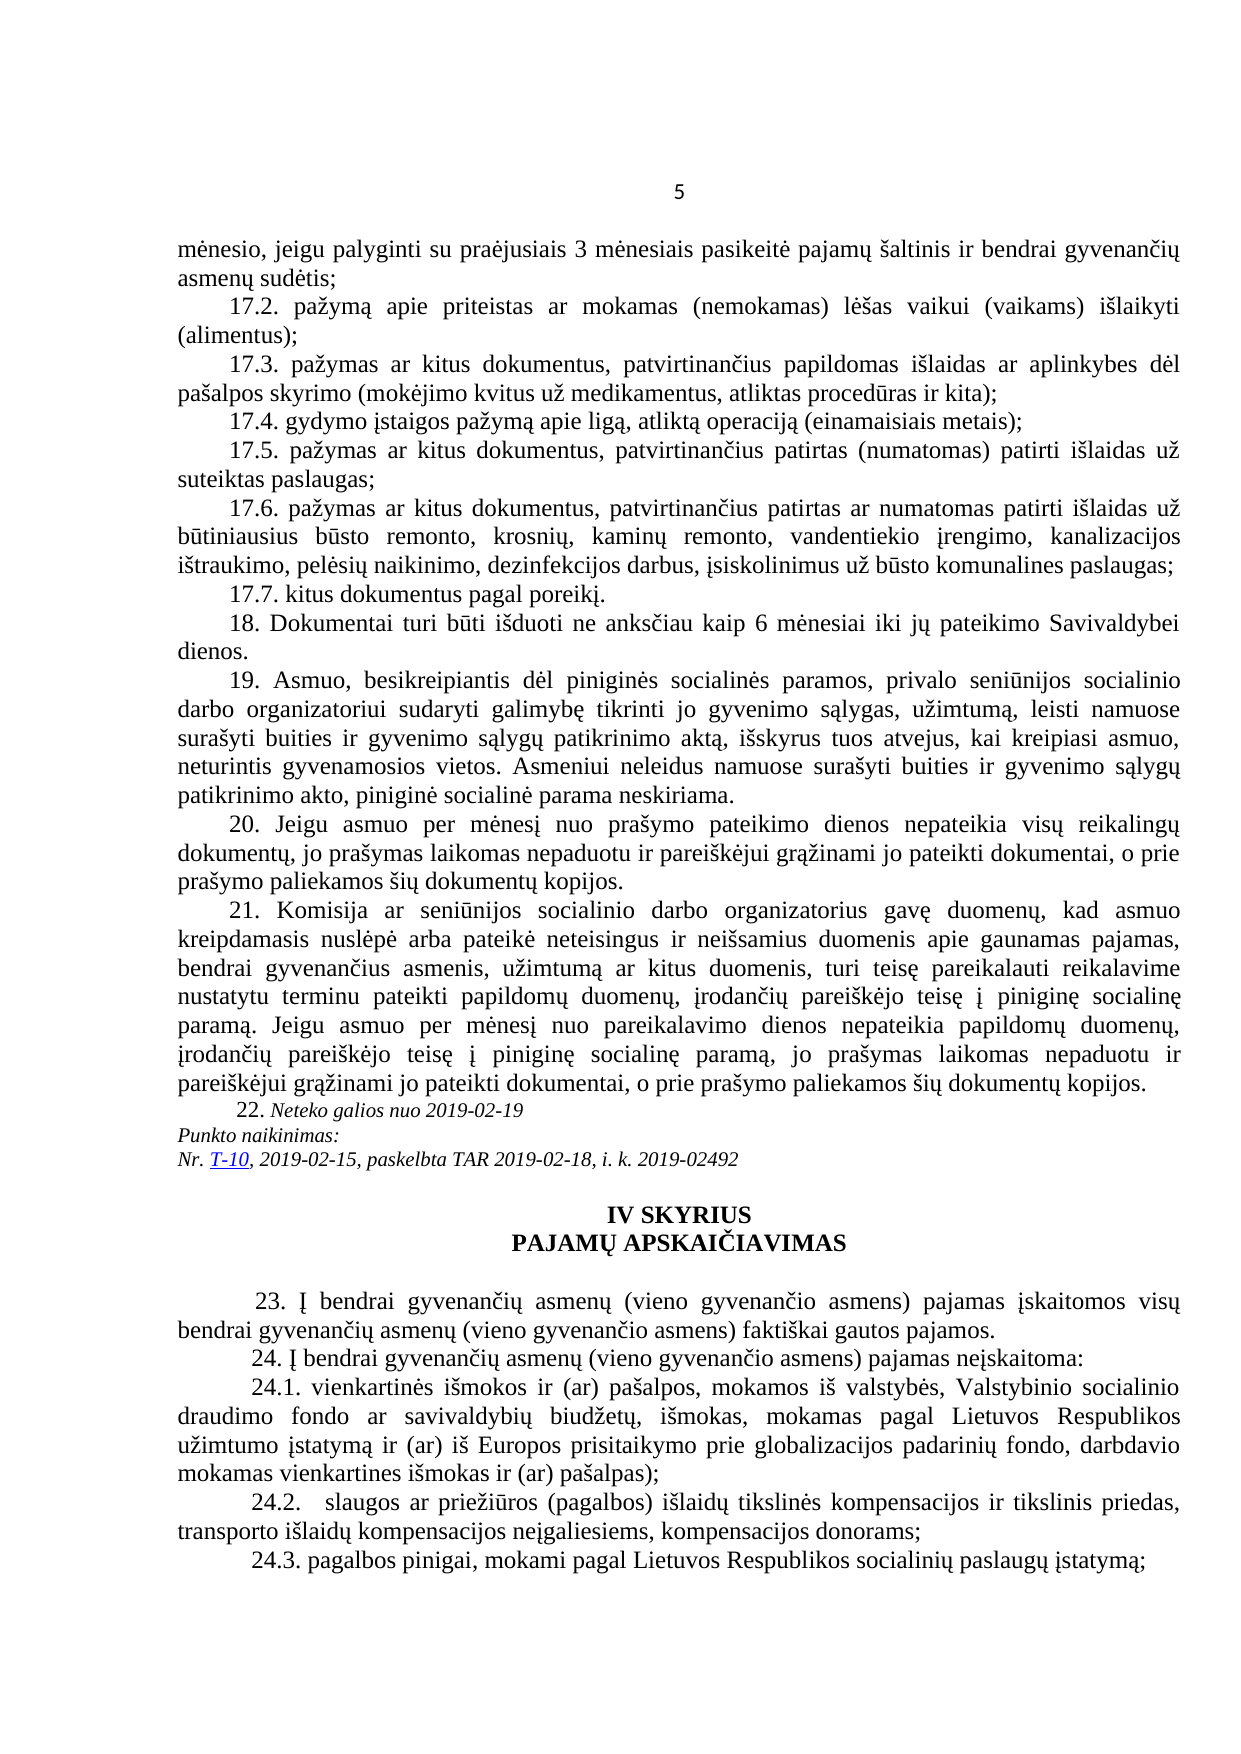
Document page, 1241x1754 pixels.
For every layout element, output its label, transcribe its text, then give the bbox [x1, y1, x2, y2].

text 24.2. slaugos ar priežiūros (pagalbos) išlaidų tikslinės kompensacijos ir tikslinis priedas, transporto išlaidų kompensacijos neįgaliesiems, kompensacijos donorams; [177, 1487, 1181, 1545]
text 17.4. gydymo įstaigos pažymą apie ligą, atliktą operaciją (einamaisiais metais); [177, 406, 1181, 435]
text mėnesio, jeigu palyginti su praėjusiais 3 mėnesiais pasikeitė pajamų šaltinis ir bendrai gyvenančių asmenų sudėtis; [177, 234, 1181, 291]
text 17.3. pažymas ar kitus dokumentus, patvirtinančius papildomas išlaidas ar aplinkybes dėl pašalpos skyrimo (mokėjimo kvitus už medikamentus, atliktas procedūras ir kita); [177, 349, 1181, 406]
text 24. Į bendrai gyvenančių asmenų (vieno gyvenančio asmens) pajamas neįskaitoma: [177, 1343, 1181, 1372]
text 17.2. pažymą apie priteistas ar mokamas (nemokamas) lėšas vaikui (vaikams) išlaikyti (alimentus); [177, 291, 1181, 349]
text Nr. T-10, 2019-02-15, paskelbta TAR 2019-02-18, i. k. 2019-02492 [177, 1147, 1181, 1171]
text Punkto naikinimas: [177, 1123, 1181, 1147]
text 19. Asmuo, besikreipiantis dėl piniginės socialinės paramos, privalo seniūnijos socialinio darbo organizatoriui sudaryti galimybę tikrinti jo gyvenimo sąlygas, užimtumą, leisti namuose surašyti buities ir gyvenimo sąlygų patikrinimo aktą, išskyrus tuos atvejus, kai kreipiasi asmuo, neturintis gyvenamosios vietos. Asmeniui neleidus namuose surašyti buities ir gyvenimo sąlygų patikrinimo akto, piniginė socialinė parama neskiriama. [177, 665, 1181, 809]
text 18. Dokumentai turi būti išduoti ne anksčiau kaip 6 mėnesiai iki jų pateikimo Savivaldybei dienos. [177, 608, 1181, 665]
text IV SKYRIUS [177, 1200, 1181, 1228]
text 22. Neteko galios nuo 2019-02-19 [177, 1096, 1181, 1123]
text 21. Komisija ar seniūnijos socialinio darbo organizatorius gavę duomenų, kad asmuo kreipdamasis nuslėpė arba pateikė neteisingus ir neišsamius duomenis apie gaunamas pajamas, bendrai gyvenančius asmenis, užimtumą ar kitus duomenis, turi teisę pareikalauti reikalavime nustatytu terminu pateikti papildomų duomenų, įrodančių pareiškėjo teisę į piniginę socialinę paramą. Jeigu asmuo per mėnesį nuo pareikalavimo dienos nepateikia papildomų duomenų, įrodančių pareiškėjo teisę į piniginę socialinę paramą, jo prašymas laikomas nepaduotu ir pareiškėjui grąžinami jo pateikti dokumentai, o prie prašymo paliekamos šių dokumentų kopijos. [177, 895, 1181, 1096]
text 24.3. pagalbos pinigai, mokami pagal Lietuvos Respublikos socialinių paslaugų įstatymą; [177, 1545, 1181, 1573]
text 20. Jeigu asmuo per mėnesį nuo prašymo pateikimo dienos nepateikia visų reikalingų dokumentų, jo prašymas laikomas nepaduotu ir pareiškėjui grąžinami jo pateikti dokumentai, o prie prašymo paliekamos šių dokumentų kopijos. [177, 809, 1181, 895]
text PAJAMŲ APSKAIČIAVIMAS [177, 1228, 1181, 1257]
text 17.6. pažymas ar kitus dokumentus, patvirtinančius patirtas ar numatomas patirti išlaidas už būtiniausius būsto remonto, krosnių, kaminų remonto, vandentiekio įrengimo, kanalizacijos ištraukimo, pelėsių naikinimo, dezinfekcijos darbus, įsiskolinimus už būsto komunalines paslaugas; [177, 493, 1181, 579]
text 23. Į bendrai gyvenančių asmenų (vieno gyvenančio asmens) pajamas įskaitomos visų bendrai gyvenančių asmenų (vieno gyvenančio asmens) faktiškai gautos pajamos. [177, 1286, 1181, 1343]
text 17.7. kitus dokumentus pagal poreikį. [177, 579, 1181, 608]
text 24.1. vienkartinės išmokos ir (ar) pašalpos, mokamos iš valstybės, Valstybinio socialinio draudimo fondo ar savivaldybių biudžetų, išmokas, mokamas pagal Lietuvos Respublikos užimtumo įstatymą ir (ar) iš Europos prisitaikymo prie globalizacijos padarinių fondo, darbdavio mokamas vienkartines išmokas ir (ar) pašalpas); [177, 1372, 1181, 1487]
text 17.5. pažymas ar kitus dokumentus, patvirtinančius patirtas (numatomas) patirti išlaidas už suteiktas paslaugas; [177, 435, 1181, 493]
